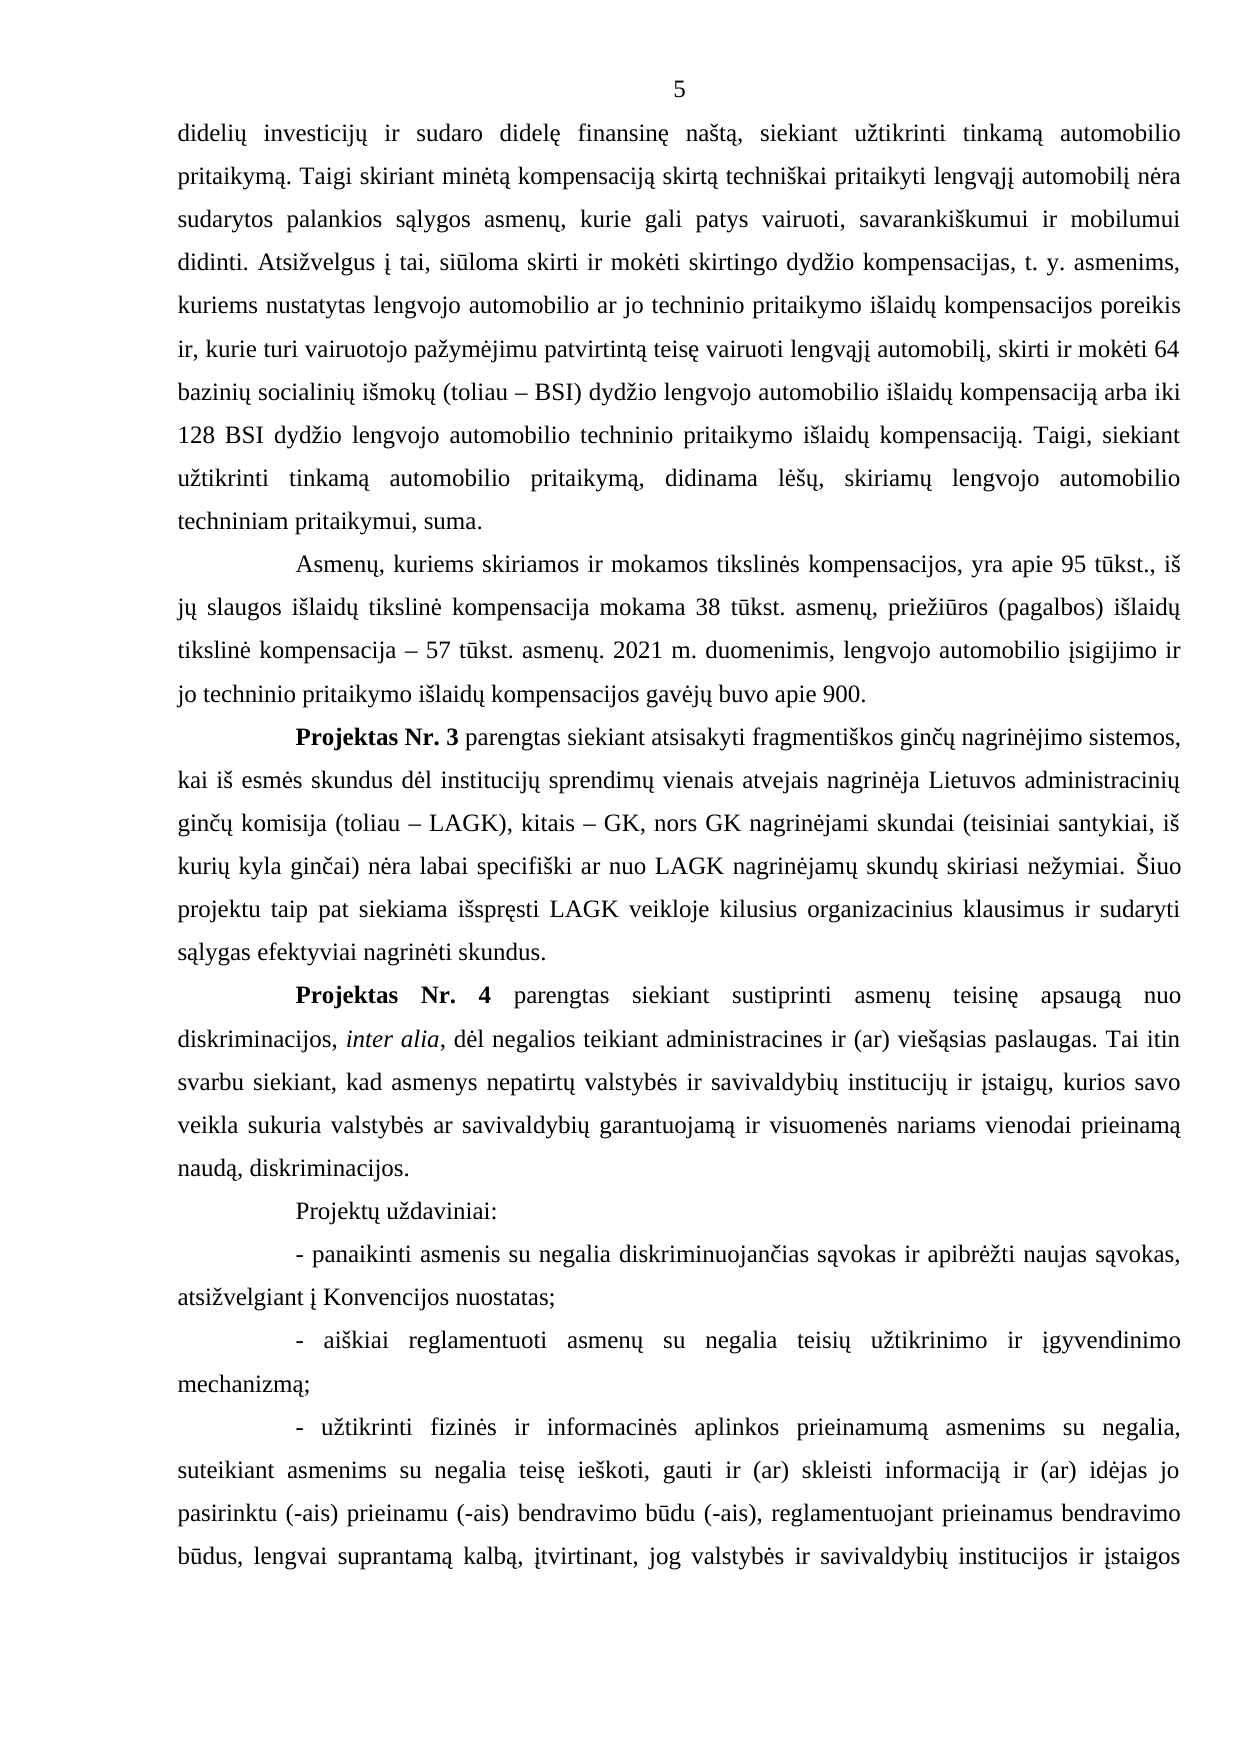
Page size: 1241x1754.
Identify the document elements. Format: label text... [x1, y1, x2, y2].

text - aiškiai reglamentuoti asmenų su negalia teisių užtikrinimo ir įgyvendinimo mechanizmą; [177, 1326, 1181, 1397]
text - panaikinti asmenis su negalia diskriminuojančias sąvokas ir apibrėžti naujas sąvokas, atsižvelgiant į Konvencijos nuostatas; [177, 1239, 1181, 1311]
text didelių investicijų ir sudaro didelę finansinę naštą, siekiant užtikrinti tinkamą automobilio pritaikymą. Taigi skiriant minėtą kompensaciją skirtą techniškai pritaikyti lengvąjį automobilį nėra sudarytos palankios sąlygos asmenų, kurie gali patys vairuoti, savarankiškumui ir mobilumui didinti. Atsižvelgus į tai, siūloma skirti ir mokėti skirtingo dydžio kompensacijas, t. y. asmenims, kuriems nustatytas lengvojo automobilio ar jo techninio pritaikymo išlaidų kompensacijos poreikis ir, kurie turi vairuotojo pažymėjimu patvirtintą teisę vairuoti lengvąjį automobilį, skirti ir mokėti 64 bazinių socialinių išmokų (toliau – BSI) dydžio lengvojo automobilio išlaidų kompensaciją arba iki 128 BSI dydžio lengvojo automobilio techninio pritaikymo išlaidų kompensaciją. Taigi, siekiant užtikrinti tinkamą automobilio pritaikymą, didinama lėšų, skiriamų lengvojo automobilio techniniam pritaikymui, suma. [177, 118, 1181, 535]
text Projektų uždaviniai: [177, 1196, 1181, 1225]
text Asmenų, kuriems skiriamos ir mokamos tikslinės kompensacijos, yra apie 95 tūkst., iš jų slaugos išlaidų tikslinė kompensacija mokama 38 tūkst. asmenų, priežiūros (pagalbos) išlaidų tikslinė kompensacija – 57 tūkst. asmenų. 2021 m. duomenimis, lengvojo automobilio įsigijimo ir jo techninio pritaikymo išlaidų kompensacijos gavėjų buvo apie 900. [177, 549, 1181, 707]
text Projektas Nr. 3 parengtas siekiant atsisakyti fragmentiškos ginčų nagrinėjimo sistemos, kai iš esmės skundus dėl institucijų sprendimų vienais atvejais nagrinėja Lietuvos administracinių ginčų komisija (toliau – LAGK), kitais – GK, nors GK nagrinėjami skundai (teisiniai santykiai, iš kurių kyla ginčai) nėra labai specifiški ar nuo LAGK nagrinėjamų skundų skiriasi nežymiai. Šiuo projektu taip pat siekiama išspręsti LAGK veikloje kilusius organizacinius klausimus ir sudaryti sąlygas efektyviai nagrinėti skundus. [177, 722, 1181, 966]
text - užtikrinti fizinės ir informacinės aplinkos prieinamumą asmenims su negalia, suteikiant asmenims su negalia teisę ieškoti, gauti ir (ar) skleisti informaciją ir (ar) idėjas jo pasirinktu (-ais) prieinamu (-ais) bendravimo būdu (-ais), reglamentuojant prieinamus bendravimo būdus, lengvai suprantamą kalbą, įtvirtinant, jog valstybės ir savivaldybių institucijos ir įstaigos [177, 1412, 1181, 1570]
text Projektas Nr. 4 parengtas siekiant sustiprinti asmenų teisinę apsaugą nuo diskriminacijos, inter alia, dėl negalios teikiant administracines ir (ar) viešąsias paslaugas. Tai itin svarbu siekiant, kad asmenys nepatirtų valstybės ir savivaldybių institucijų ir įstaigų, kurios savo veikla sukuria valstybės ar savivaldybių garantuojamą ir visuomenės nariams vienodai prieinamą naudą, diskriminacijos. [177, 981, 1181, 1182]
